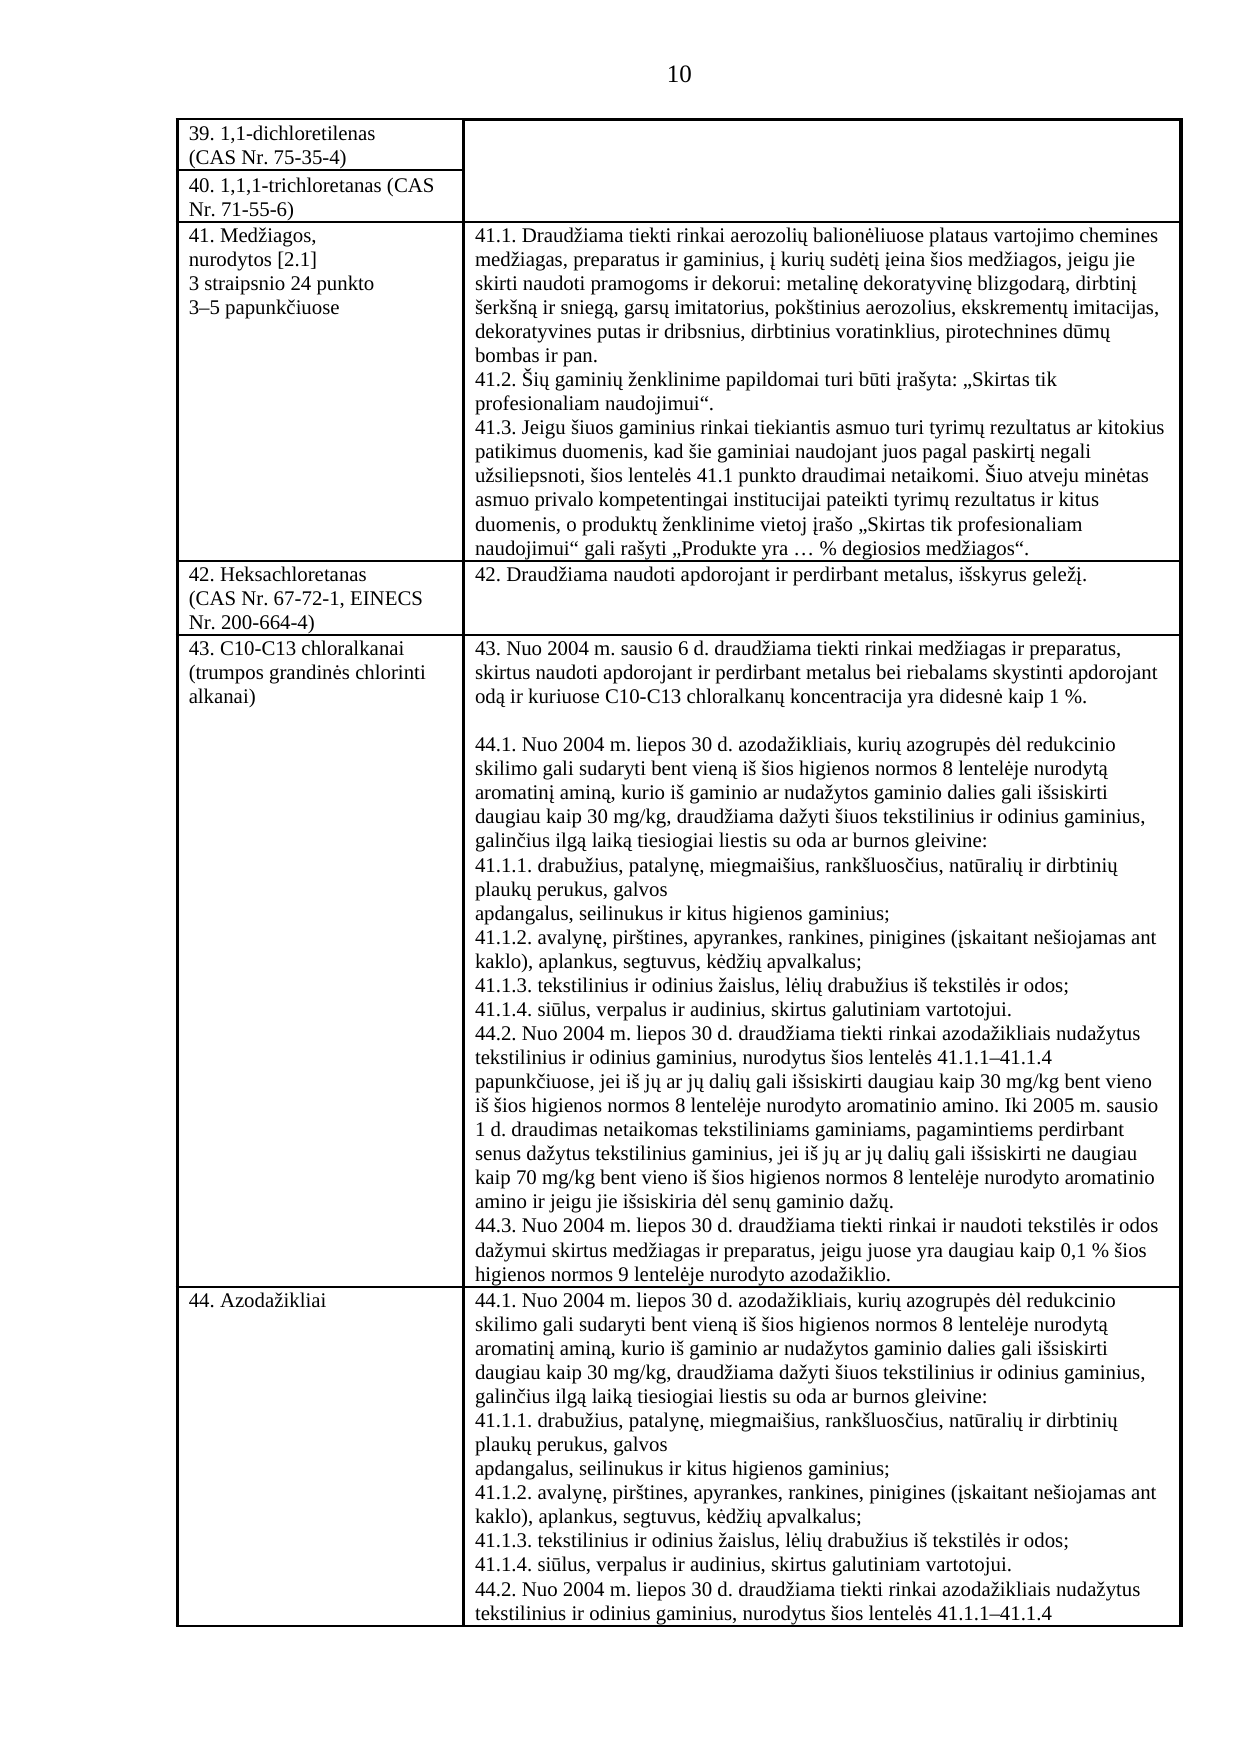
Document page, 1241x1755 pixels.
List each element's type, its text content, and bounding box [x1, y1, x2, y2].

table_cell 39. 1,1-dichloretilenas (CAS Nr. 75-35-4) [179, 120, 462, 169]
table_cell 41. Medžiagos, nurodytos [2.1] 3 straipsnio 24 punkto 3–5 papunkčiuose [179, 223, 462, 559]
table_cell 42. Heksachloretanas (CAS Nr. 67-72-1, EINECS Nr. 200-664-4) [179, 562, 462, 634]
table_cell 44. Azodažikliai [179, 1288, 462, 1624]
table_cell 43. C10-C13 chloralkanai (trumpos grandinės chlorinti alkanai) [179, 636, 462, 1286]
table_cell 44.1. Nuo 2004 m. liepos 30 d. azodažikliais, kurių azogrupės dėl redukcinio skilimo gali sudaryti bent vieną iš šios higienos normos 8 lentelėje nurodytą aromatinį aminą, kurio iš gaminio ar nudažytos gaminio dalies gali išsiskirti daugiau kaip 30 mg/kg, draudžiama dažyti šiuos tekstilinius ir odinius gaminius, galinčius ilgą laiką tiesiogiai liestis su oda ar burnos gleivine: 41.1.1. drabužius, patalynę, miegmaišius, rankšluosčius, natūralių ir dirbtinių plaukų perukus, galvos apdangalus, seilinukus ir kitus higienos gaminius; 41.1.2. avalynę, pirštines, apyrankes, rankines, pinigines (įskaitant nešiojamas ant kaklo), aplankus, segtuvus, kėdžių apvalkalus; 41.1.3. tekstilinius ir odinius žaislus, lėlių drabužius iš tekstilės ir odos; 41.1.4. siūlus, verpalus ir audinius, skirtus galutiniam vartotojui. 44.2. Nuo 2004 m. liepos 30 d. draudžiama tiekti rinkai azodažikliais nudažytus tekstilinius ir odinius gaminius, nurodytus šios lentelės 41.1.1–41.1.4 [465, 1288, 1179, 1624]
table_cell 41.1. Draudžiama tiekti rinkai aerozolių balionėliuose plataus vartojimo chemines medžiagas, preparatus ir gaminius, į kurių sudėtį įeina šios medžiagos, jeigu jie skirti naudoti pramogoms ir dekorui: metalinę dekoratyvinę blizgodarą, dirbtinį šerkšną ir sniegą, garsų imitatorius, pokštinius aerozolius, ekskrementų imitacijas, dekoratyvines putas ir dribsnius, dirbtinius voratinklius, pirotechnines dūmų bombas ir pan. 41.2. Šių gaminių ženklinime papildomai turi būti įrašyta: „Skirtas tik profesionaliam naudojimui“. 41.3. Jeigu šiuos gaminius rinkai tiekiantis asmuo turi tyrimų rezultatus ar kitokius patikimus duomenis, kad šie gaminiai naudojant juos pagal paskirtį negali užsiliepsnoti, šios lentelės 41.1 punkto draudimai netaikomi. Šiuo atveju minėtas asmuo privalo kompetentingai institucijai pateikti tyrimų rezultatus ir kitus duomenis, o produktų ženklinime vietoj įrašo „Skirtas tik profesionaliam naudojimui“ gali rašyti „Produkte yra … % degiosios medžiagos“. [465, 223, 1179, 559]
table_cell 40. 1,1,1-trichloretanas (CAS Nr. 71-55-6) [179, 171, 462, 221]
table_cell [465, 121, 1179, 221]
table_cell 43. Nuo 2004 m. sausio 6 d. draudžiama tiekti rinkai medžiagas ir preparatus, skirtus naudoti apdorojant ir perdirbant metalus bei riebalams skystinti apdorojant odą ir kuriuose C10-C13 chloralkanų koncentracija yra didesnė kaip 1 %. 44.1. Nuo 2004 m. liepos 30 d. azodažikliais, kurių azogrupės dėl redukcinio skilimo gali sudaryti bent vieną iš šios higienos normos 8 lentelėje nurodytą aromatinį aminą, kurio iš gaminio ar nudažytos gaminio dalies gali išsiskirti daugiau kaip 30 mg/kg, draudžiama dažyti šiuos tekstilinius ir odinius gaminius, galinčius ilgą laiką tiesiogiai liestis su oda ar burnos gleivine: 41.1.1. drabužius, patalynę, miegmaišius, rankšluosčius, natūralių ir dirbtinių plaukų perukus, galvos apdangalus, seilinukus ir kitus higienos gaminius; 41.1.2. avalynę, pirštines, apyrankes, rankines, pinigines (įskaitant nešiojamas ant kaklo), aplankus, segtuvus, kėdžių apvalkalus; 41.1.3. tekstilinius ir odinius žaislus, lėlių drabužius iš tekstilės ir odos; 41.1.4. siūlus, verpalus ir audinius, skirtus galutiniam vartotojui. 44.2. Nuo 2004 m. liepos 30 d. draudžiama tiekti rinkai azodažikliais nudažytus tekstilinius ir odinius gaminius, nurodytus šios lentelės 41.1.1–41.1.4 papunkčiuose, jei iš jų ar jų dalių gali išsiskirti daugiau kaip 30 mg/kg bent vieno iš šios higienos normos 8 lentelėje nurodyto aromatinio amino. Iki 2005 m. sausio 1 d. draudimas netaikomas tekstiliniams gaminiams, pagamintiems perdirbant senus dažytus tekstilinius gaminius, jei iš jų ar jų dalių gali išsiskirti ne daugiau kaip 70 mg/kg bent vieno iš šios higienos normos 8 lentelėje nurodyto aromatinio amino ir jeigu jie išsiskiria dėl senų gaminio dažų. 44.3. Nuo 2004 m. liepos 30 d. draudžiama tiekti rinkai ir naudoti tekstilės ir odos dažymui skirtus medžiagas ir preparatus, jeigu juose yra daugiau kaip 0,1 % šios higienos normos 9 lentelėje nurodyto azodažiklio. [465, 636, 1179, 1286]
table_cell 42. Draudžiama naudoti apdorojant ir perdirbant metalus, išskyrus geležį. [465, 562, 1179, 634]
